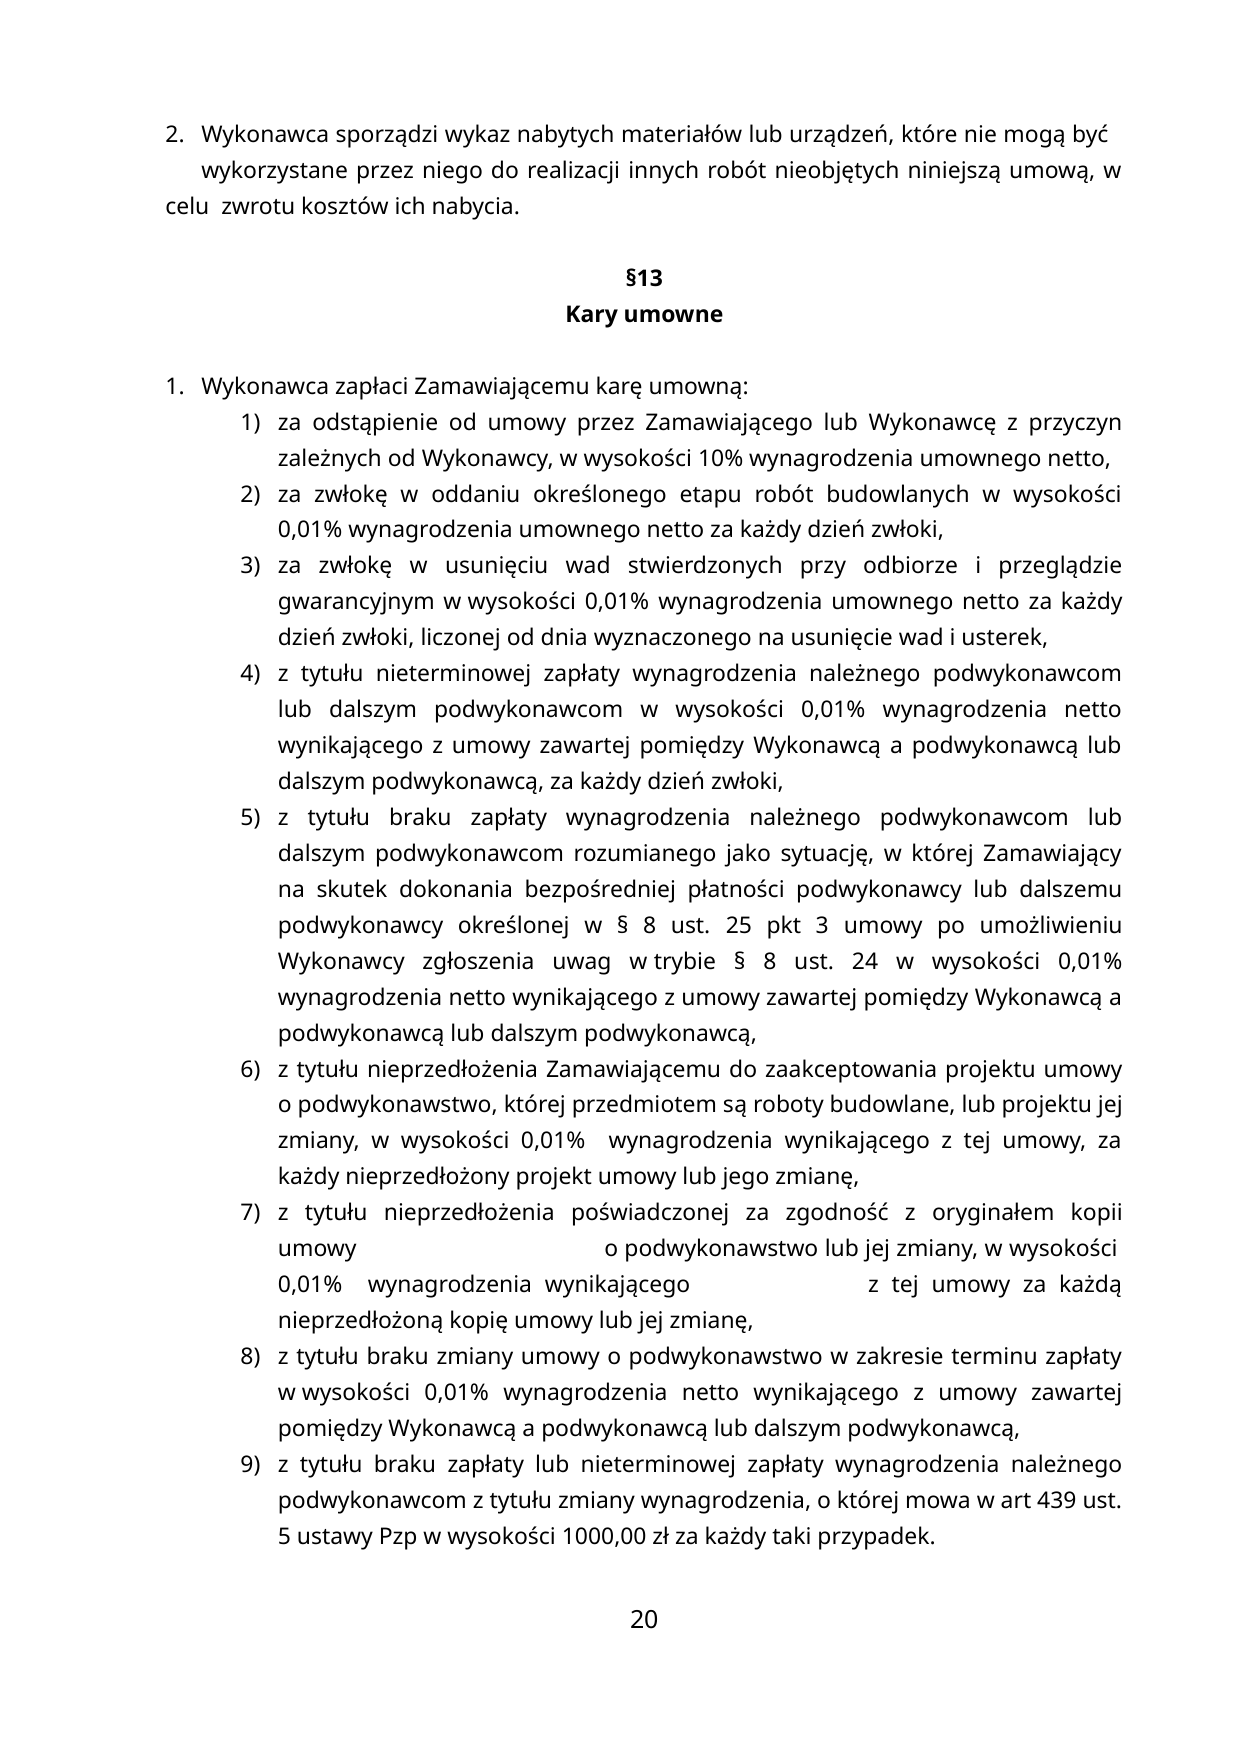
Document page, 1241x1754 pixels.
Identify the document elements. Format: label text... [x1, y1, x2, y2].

text Kary umowne [165, 298, 1123, 329]
list z tytułu braku zapłaty lub nieterminowej zapłaty wynagrodzenia należnego podwykonawcom z tytułu zmiany wynagrodzenia, o której mowa w art 439 ust. 5 ustawy Pzp w wysokości 1000,00 zł za każdy taki przypadek. [240, 1448, 1123, 1551]
text §13 [165, 262, 1123, 293]
list Wykonawca zapłaci Zamawiającemu karę umowną: [165, 370, 1123, 401]
list za zwłokę w usunięciu wad stwierdzonych przy odbiorze i przeglądzie gwarancyjnym w wysokości 0,01% wynagrodzenia umownego netto za każdy dzień zwłoki, liczonej od dnia wyznaczonego na usunięcie wad i usterek, [240, 549, 1123, 652]
list z tytułu nieprzedłożenia Zamawiającemu do zaakceptowania projektu umowy o podwykonawstwo, której przedmiotem są roboty budowlane, lub projektu jej zmiany, w wysokości 0,01% wynagrodzenia wynikającego z tej umowy, za każdy nieprzedłożony projekt umowy lub jego zmianę, [240, 1052, 1123, 1192]
list 2. Wykonawca sporządzi wykaz nabytych materiałów lub urządzeń, które nie mogą być wykorzystane przez niego do realizacji innych robót nieobjętych niniejszą umową, w celu zwrotu kosztów ich nabycia. [165, 118, 1123, 221]
list za zwłokę w oddaniu określonego etapu robót budowlanych w wysokości 0,01% wynagrodzenia umownego netto za każdy dzień zwłoki, [240, 477, 1123, 545]
list z tytułu nieterminowej zapłaty wynagrodzenia należnego podwykonawcom lub dalszym podwykonawcom w wysokości 0,01% wynagrodzenia netto wynikającego z umowy zawartej pomiędzy Wykonawcą a podwykonawcą lub dalszym podwykonawcą, za każdy dzień zwłoki, [240, 657, 1123, 796]
list z tytułu nieprzedłożenia poświadczonej za zgodność z oryginałem kopii umowy o podwykonawstwo lub jej zmiany, w wysokości 0,01% wynagrodzenia wynikającego z tej umowy za każdą nieprzedłożoną kopię umowy lub jej zmianę, [240, 1196, 1123, 1335]
list z tytułu braku zmiany umowy o podwykonawstwo w zakresie terminu zapłaty w wysokości 0,01% wynagrodzenia netto wynikającego z umowy zawartej pomiędzy Wykonawcą a podwykonawcą lub dalszym podwykonawcą, [240, 1340, 1123, 1443]
list z tytułu braku zapłaty wynagrodzenia należnego podwykonawcom lub dalszym podwykonawcom rozumianego jako sytuację, w której Zamawiający na skutek dokonania bezpośredniej płatności podwykonawcy lub dalszemu podwykonawcy określonej w § 8 ust. 25 pkt 3 umowy po umożliwieniu Wykonawcy zgłoszenia uwag w trybie § 8 ust. 24 w wysokości 0,01% wynagrodzenia netto wynikającego z umowy zawartej pomiędzy Wykonawcą a podwykonawcą lub dalszym podwykonawcą, [240, 801, 1123, 1048]
list za odstąpienie od umowy przez Zamawiającego lub Wykonawcę z przyczyn zależnych od Wykonawcy, w wysokości 10% wynagrodzenia umownego netto, [240, 406, 1123, 473]
